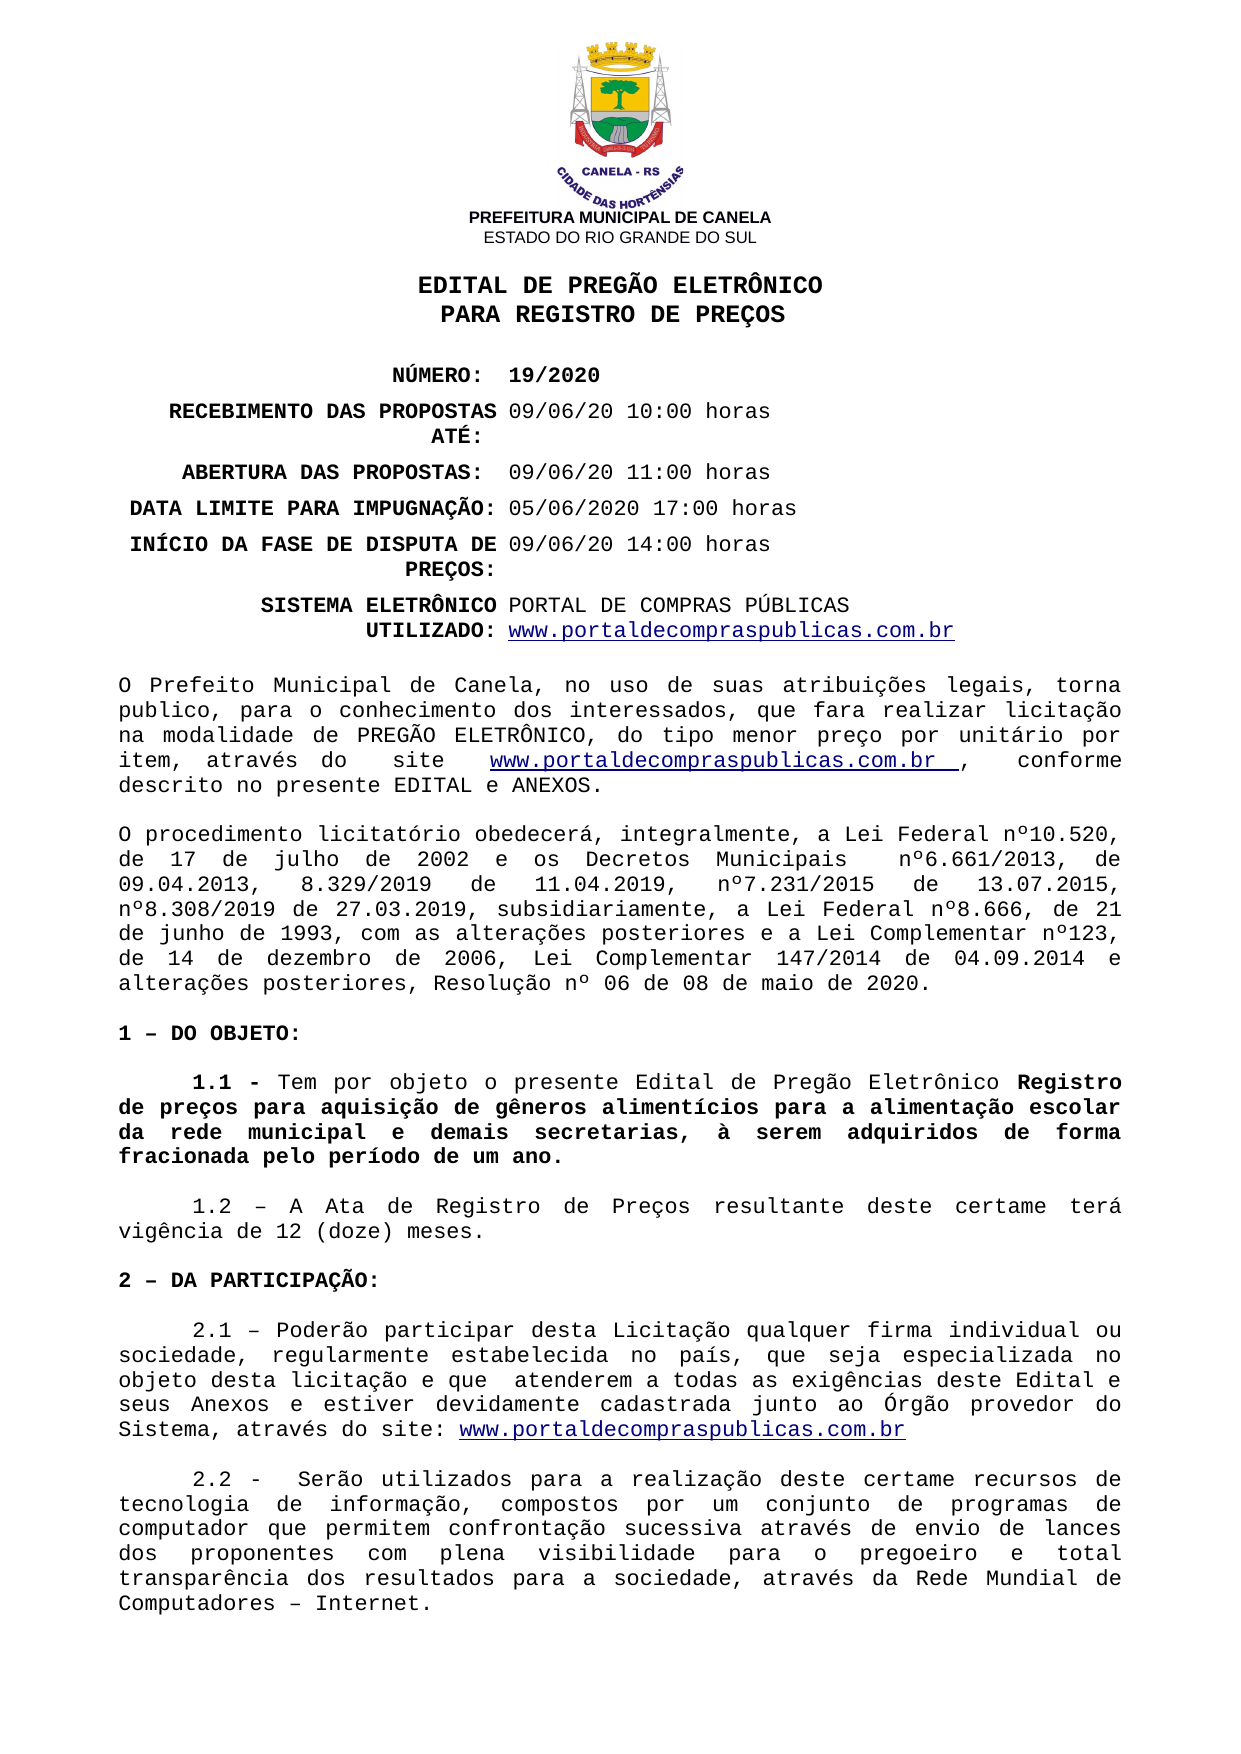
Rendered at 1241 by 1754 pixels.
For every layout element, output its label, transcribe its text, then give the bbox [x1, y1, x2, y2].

table_cell 09/06/20 11:00 horas [503, 455, 1134, 492]
text PREFEITURA MUNICIPAL DE CANELA [118, 41, 1122, 227]
table_cell 09/06/20 14:00 horas [503, 528, 1134, 589]
text 1 – DO OBJETO: [118, 1022, 1122, 1047]
table_cell PORTAL DE COMPRAS PÚBLICAS www.portaldecompraspublicas.com.br [503, 589, 1134, 650]
text 1.2 – A Ata de Registro de Preços resultante deste certame terá vigência de 12 (doze) meses. [118, 1195, 1122, 1245]
text O procedimento licitatório obedecerá, integralmente, a Lei Federal nº10.520, de 17 de julho de 2002 e os Decretos Municipais nº6.661/2013, de 09.04.2013, 8.329/2019 de 11.04.2019, nº7.231/2015 de 13.07.2015, nº8.308/2019 de 27.03.2019, subsidiariamente, a Lei Federal nº8.666, de 21 de junho de 1993, com as alterações posteriores e a Lei Complementar nº123, de 14 de dezembro de 2006, Lei Complementar 147/2014 de 04.09.2014 e alterações posteriores, Resolução nº 06 de 08 de maio de 2020. [118, 823, 1122, 997]
text 2.1 – Poderão participar desta Licitação qualquer firma individual ou sociedade, regularmente estabelecida no país, que seja especializada no objeto desta licitação e que atenderem a todas as exigências deste Edital e seus Anexos e estiver devidamente cadastrada junto ao Órgão provedor do Sistema, através do site: www.portaldecompraspublicas.com.br [118, 1319, 1122, 1443]
text ESTADO DO RIO GRANDE DO SUL [118, 227, 1122, 247]
table_header 19/2020 [503, 358, 1134, 394]
table_cell DATA LIMITE PARA IMPUGNAÇÃO: [118, 492, 502, 528]
table_cell RECEBIMENTO DAS PROPOSTAS ATÉ: [118, 394, 502, 455]
text PARA REGISTRO DE PREÇOS [118, 301, 1122, 330]
text 2.2 - Serão utilizados para a realização deste certame recursos de tecnologia de informação, compostos por um conjunto de programas de computador que permitem confrontação sucessiva através de envio de lances dos proponentes com plena visibilidade para o pregoeiro e total transparência dos resultados para a sociedade, através da Rede Mundial de Computadores – Internet. [118, 1468, 1122, 1617]
text O Prefeito Municipal de Canela, no uso de suas atribuições legais, torna publico, para o conhecimento dos interessados, que fara realizar licitação na modalidade de PREGÃO ELETRÔNICO, do tipo menor preço por unitário por item, através do site www.portaldecompraspublicas.com.br , conforme descrito no presente EDITAL e ANEXOS. [118, 675, 1122, 799]
picture [557, 42, 684, 209]
table_cell SISTEMA ELETRÔNICO UTILIZADO: [118, 589, 502, 650]
table_header NÚMERO: [118, 358, 502, 394]
text 1.1 - Tem por objeto o presente Edital de Pregão Eletrônico Registro de preços para aquisição de gêneros alimentícios para a alimentação escolar da rede municipal e demais secretarias, à serem adquiridos de forma fracionada pelo período de um ano. [118, 1071, 1122, 1171]
table_cell 05/06/2020 17:00 horas [503, 492, 1134, 528]
table_cell 09/06/20 10:00 horas [503, 394, 1134, 455]
text 2 – DA PARTICIPAÇÃO: [118, 1270, 1122, 1294]
table_cell ABERTURA DAS PROPOSTAS: [118, 455, 502, 492]
table_cell INÍCIO DA FASE DE DISPUTA DE PREÇOS: [118, 528, 502, 589]
text EDITAL DE PREGÃO ELETRÔNICO [118, 273, 1122, 301]
